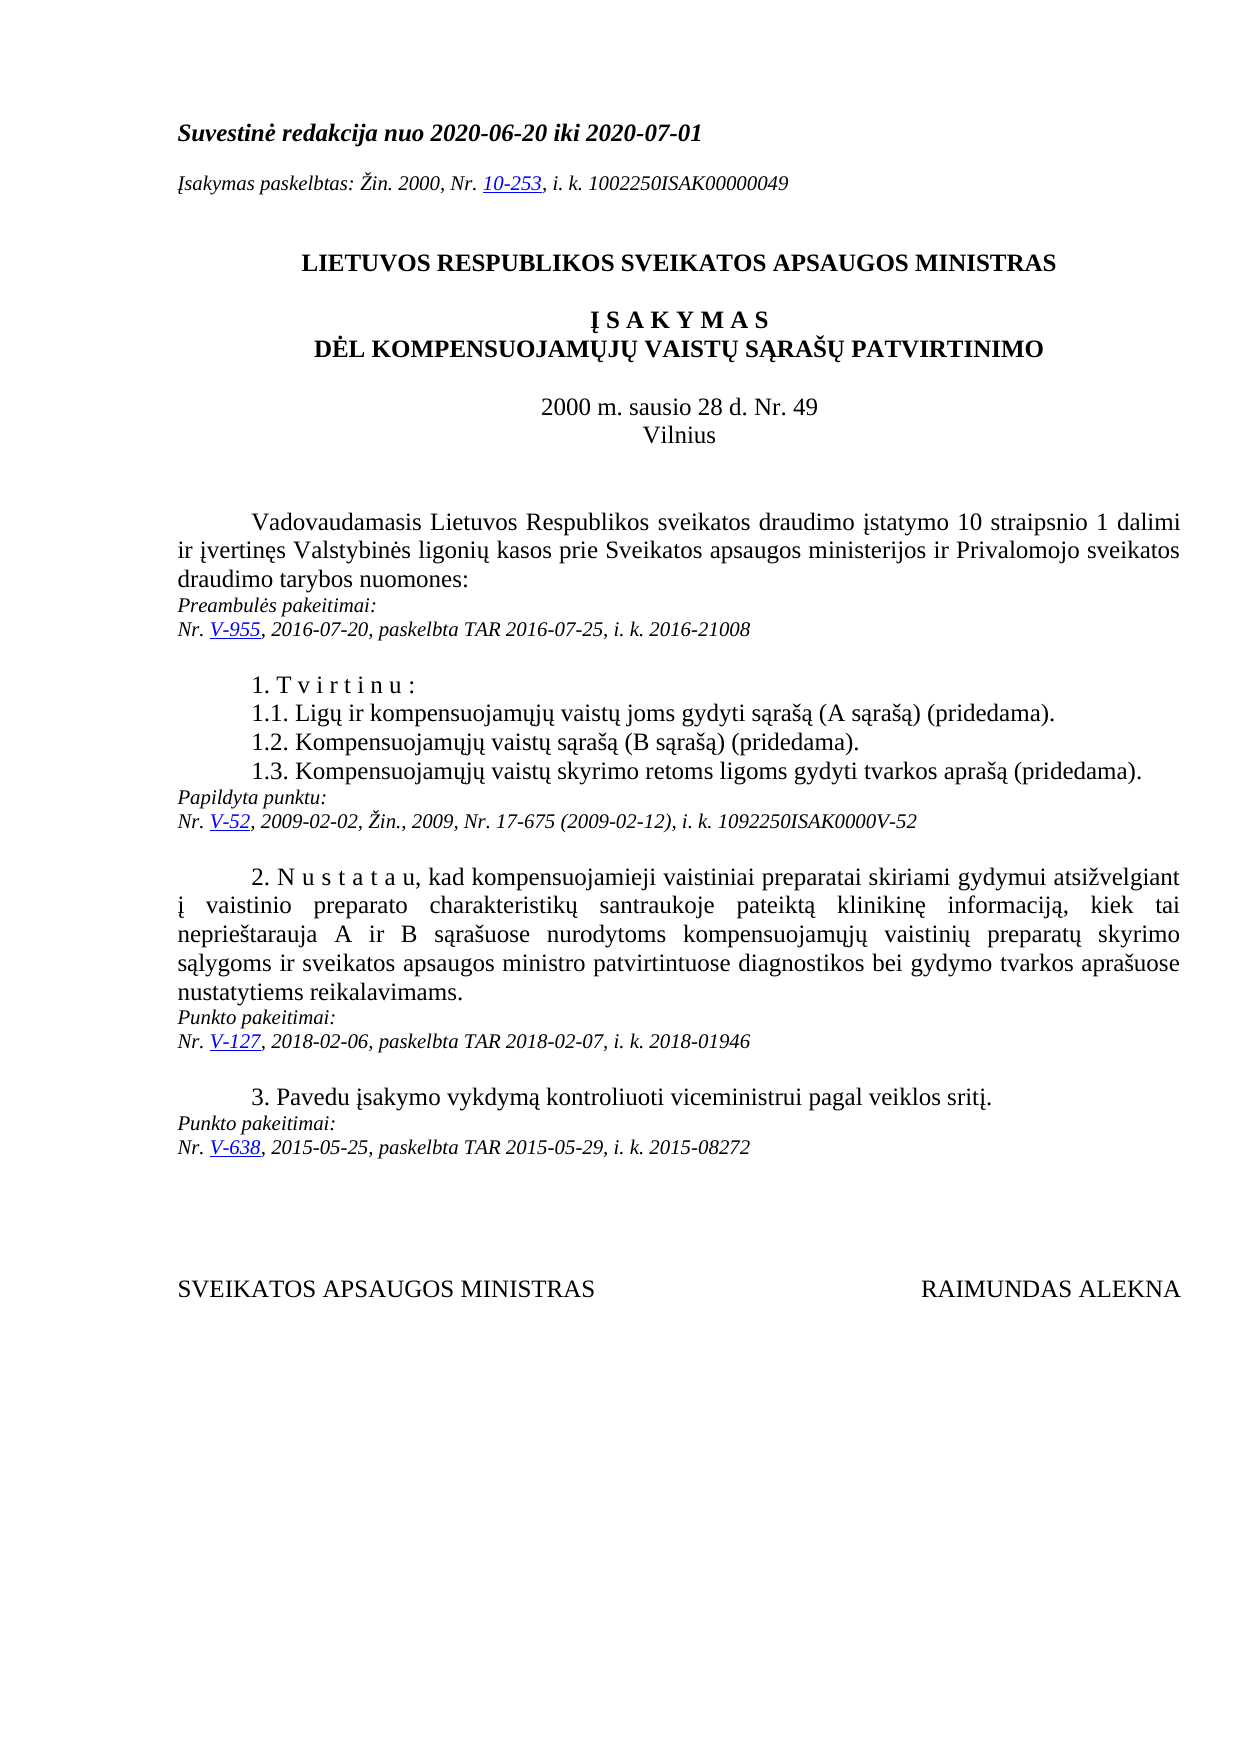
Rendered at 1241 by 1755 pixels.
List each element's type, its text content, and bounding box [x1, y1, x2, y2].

text LIETUVOS RESPUBLIKOS SVEIKATOS APSAUGOS MINISTRAS [177, 248, 1181, 277]
text Nr. V-52, 2009-02-02, Žin., 2009, Nr. 17-675 (2009-02-12), i. k. 1092250ISAK0000V-52 [177, 809, 1181, 833]
text 1.3. Kompensuojamųjų vaistų skyrimo retoms ligoms gydyti tvarkos aprašą (pridedama). [177, 756, 1181, 785]
text Nr. V-955, 2016-07-20, paskelbta TAR 2016-07-25, i. k. 2016-21008 [177, 617, 1181, 641]
text Vadovaudamasis Lietuvos Respublikos sveikatos draudimo įstatymo 10 straipsnio 1 dalimi ir įvertinęs Valstybinės ligonių kasos prie Sveikatos apsaugos ministerijos ir Privalomojo sveikatos draudimo tarybos nuomones: [177, 507, 1181, 593]
text SVEIKATOS APSAUGOS MINISTRAS RAIMUNDAS ALEKNA [177, 1274, 1181, 1303]
text Papildyta punktu: [177, 785, 1181, 809]
text Nr. V-127, 2018-02-06, paskelbta TAR 2018-02-07, i. k. 2018-01946 [177, 1029, 1181, 1053]
text Vilnius [177, 420, 1181, 449]
text DĖL KOMPENSUOJAMŲJŲ VAISTŲ SĄRAŠŲ PATVIRTINIMO [177, 334, 1181, 363]
text 1.1. Ligų ir kompensuojamųjų vaistų joms gydyti sąrašą (A sąrašą) (pridedama). [177, 698, 1181, 727]
text Įsakymas paskelbtas: Žin. 2000, Nr. 10-253, i. k. 1002250ISAK00000049 [177, 171, 1181, 195]
text 1. Tvirtinu: [177, 670, 1181, 698]
text Preambulės pakeitimai: [177, 593, 1181, 617]
text 3. Pavedu įsakymo vykdymą kontroliuoti viceministrui pagal veiklos sritį. [251, 1082, 1181, 1111]
text 2. N u s t a t a u, kad kompensuojamieji vaistiniai preparatai skiriami gydymui atsižvelgiant į vaistinio preparato charakteristikų santraukoje pateiktą klinikinę informaciją, kiek tai neprieštarauja A ir B sąrašuose nurodytoms kompensuojamųjų vaistinių preparatų skyrimo sąlygoms ir sveikatos apsaugos ministro patvirtintuose diagnostikos bei gydymo tvarkos aprašuose nustatytiems reikalavimams. [177, 862, 1181, 1005]
text Nr. V-638, 2015-05-25, paskelbta TAR 2015-05-29, i. k. 2015-08272 [177, 1135, 1181, 1159]
text 1.2. Kompensuojamųjų vaistų sąrašą (B sąrašą) (pridedama). [177, 727, 1181, 756]
text Į S A K Y M A S [177, 305, 1181, 334]
text Punkto pakeitimai: [177, 1111, 1181, 1135]
text Punkto pakeitimai: [177, 1005, 1181, 1029]
text Suvestinė redakcija nuo 2020-06-20 iki 2020-07-01 [177, 118, 1181, 147]
text 2000 m. sausio 28 d. Nr. 49 [177, 392, 1181, 420]
